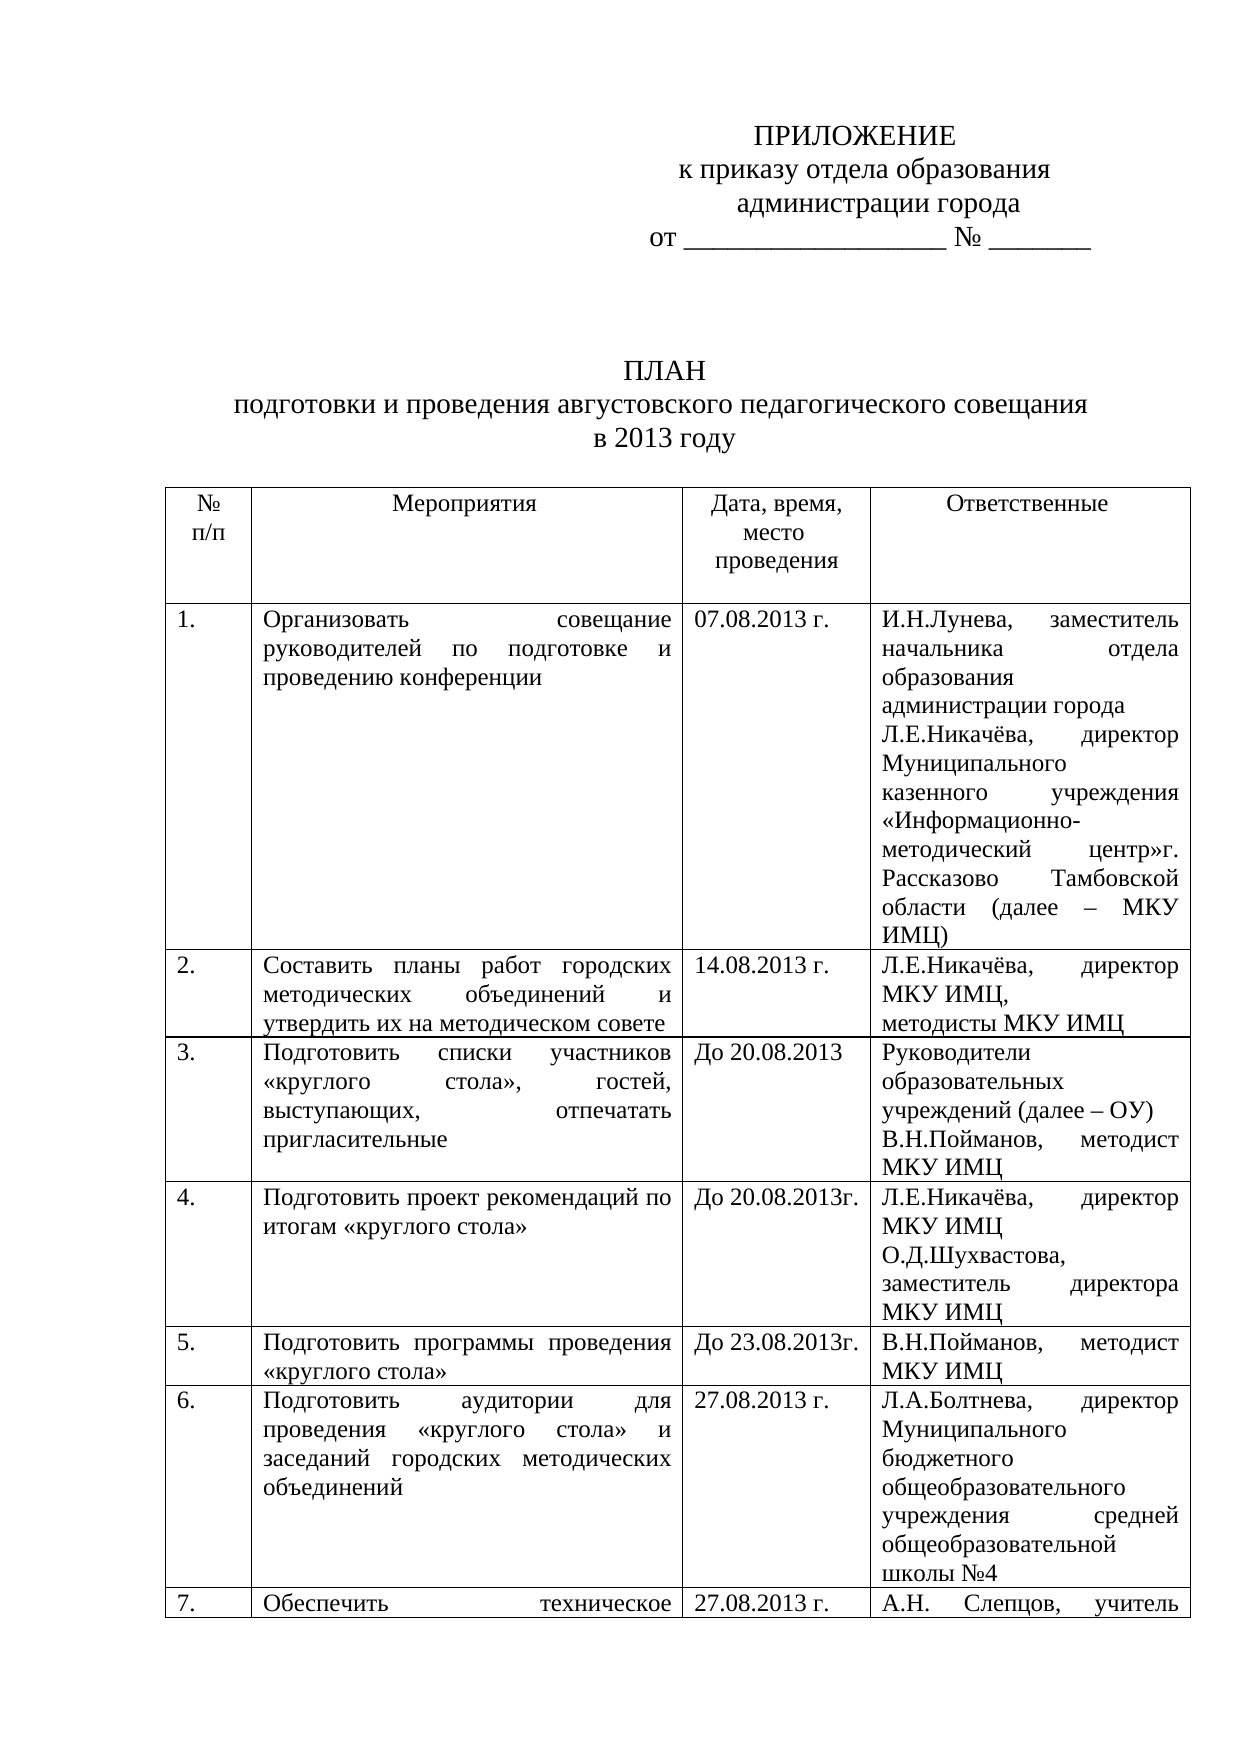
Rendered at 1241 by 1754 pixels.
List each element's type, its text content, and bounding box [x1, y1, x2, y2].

table_cell [166, 1386, 251, 1587]
table_cell Подготовить списки участников «круглого стола», гостей, выступающих, отпечатать пригласительные [252, 1038, 682, 1181]
table_cell [166, 950, 251, 1036]
table_cell И.Н.Лунева, заместитель начальника отдела образования администрации города Л.Е.Никачёва, директор Муниципального казенного учреждения «Информационно-методический центр»г. Рассказово Тамбовской области (далее – МКУ ИМЦ) [871, 604, 1190, 949]
table_cell Л.А.Болтнева, директор Муниципального бюджетного общеобразовательного учреждения средней общеобразовательной школы №4 [871, 1386, 1190, 1587]
table_cell Руководители образовательных учреждений (далее – ОУ) В.Н.Пойманов, методист МКУ ИМЦ [871, 1038, 1190, 1181]
text от __________________ № _______ [627, 219, 1152, 252]
table_cell Л.Е.Никачёва, директор МКУ ИМЦ, методисты МКУ ИМЦ [871, 950, 1190, 1036]
table_cell 14.08.2013 г. [683, 950, 870, 1036]
table_cell [166, 1327, 251, 1384]
table_header Ответственные [871, 488, 1190, 603]
text ПРИЛОЖЕНИЕ [702, 118, 1152, 152]
table_cell В.Н.Пойманов, методист МКУ ИМЦ [871, 1327, 1190, 1384]
text План [177, 353, 1152, 386]
text подготовки и проведения августовского педагогического совещания [177, 386, 1152, 420]
table_cell До 20.08.2013 [683, 1038, 870, 1181]
table_header Дата, время, место проведения [683, 488, 870, 603]
table_header № п/п [166, 488, 251, 603]
table_cell Составить планы работ городских методических объединений и утвердить их на методическом совете [252, 950, 682, 1036]
table_cell [166, 604, 251, 949]
text администрации города [627, 185, 1152, 219]
table_cell [166, 1038, 251, 1181]
table_cell Организовать совещание руководителей по подготовке и проведению конференции [252, 604, 682, 949]
table_cell А.Н. Слепцов, учитель [871, 1588, 1190, 1617]
table_cell 27.08.2013 г. [683, 1588, 870, 1617]
table_cell Обеспечить техническое [252, 1588, 682, 1617]
table_cell 07.08.2013 г. [683, 604, 870, 949]
table_cell Подготовить проект рекомендаций по итогам «круглого стола» [252, 1182, 682, 1326]
table_cell Подготовить аудитории для проведения «круглого стола» и заседаний городских методических объединений [252, 1386, 682, 1587]
table_cell Подготовить программы проведения «круглого стола» [252, 1327, 682, 1384]
table_header Мероприятия [252, 488, 682, 603]
table_cell [166, 1588, 251, 1617]
text в 2013 году [177, 420, 1152, 453]
text к приказу отдела образования [627, 152, 1152, 185]
table_cell 27.08.2013 г. [683, 1386, 870, 1587]
table_cell Л.Е.Никачёва, директор МКУ ИМЦ О.Д.Шухвастова, заместитель директора МКУ ИМЦ [871, 1182, 1190, 1326]
table_cell [166, 1182, 251, 1326]
table_cell До 23.08.2013г. [683, 1327, 870, 1384]
table_cell До 20.08.2013г. [683, 1182, 870, 1326]
